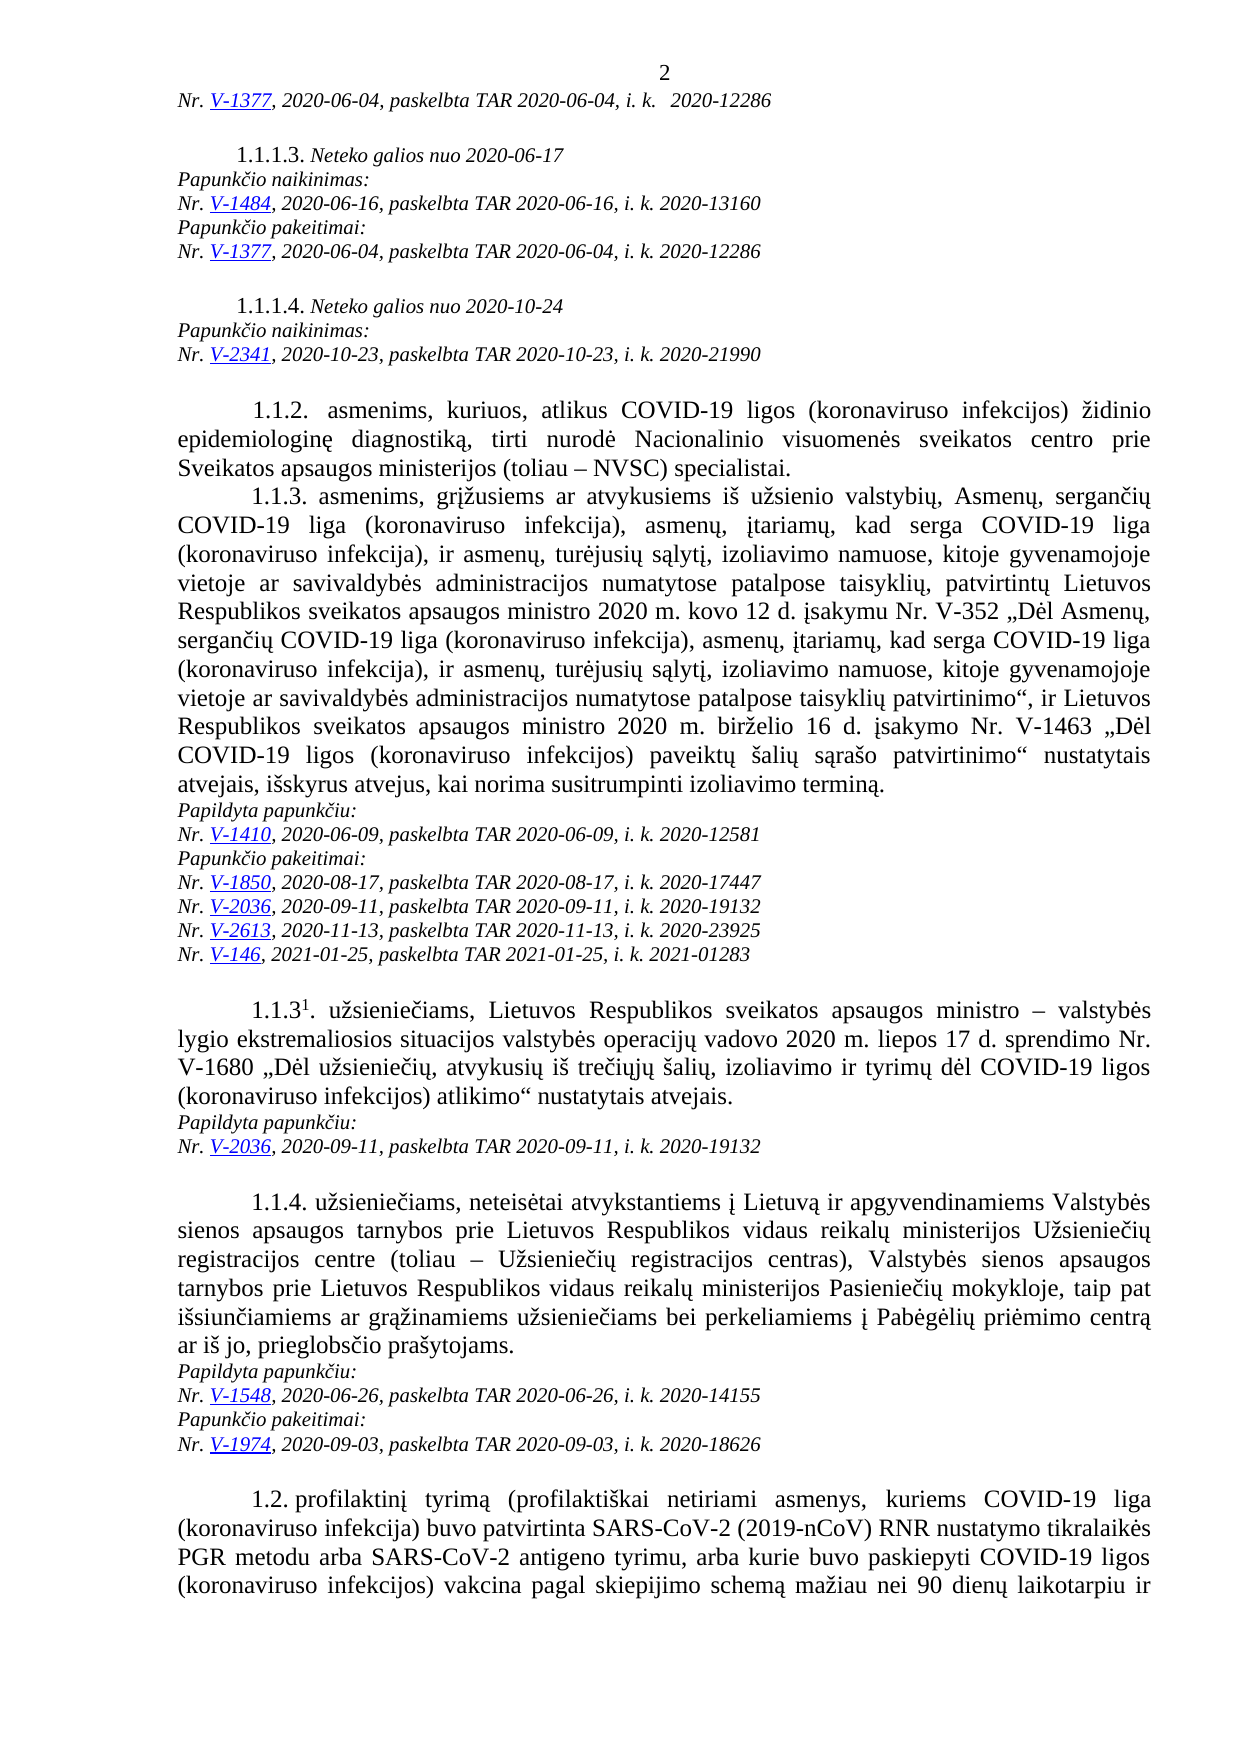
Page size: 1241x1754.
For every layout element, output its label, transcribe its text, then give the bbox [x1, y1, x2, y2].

text Nr. V-1410, 2020-06-09, paskelbta TAR 2020-06-09, i. k. 2020-12581 [177, 822, 1152, 846]
text 2020-12286 [670, 88, 1152, 112]
text Papunkčio pakeitimai: [177, 215, 1152, 239]
text 1.1.3. asmenims, grįžusiems ar atvykusiems iš užsienio valstybių, Asmenų, sergančių COVID-19 liga (koronaviruso infekcija), asmenų, įtariamų, kad serga COVID-19 liga (koronaviruso infekcija), ir asmenų, turėjusių sąlytį, izoliavimo namuose, kitoje gyvenamojoje vietoje ar savivaldybės administracijos numatytose patalpose taisyklių, patvirtintų Lietuvos Respublikos sveikatos apsaugos ministro 2020 m. kovo 12 d. įsakymu Nr. V-352 „Dėl Asmenų, sergančių COVID-19 liga (koronaviruso infekcija), asmenų, įtariamų, kad serga COVID-19 liga (koronaviruso infekcija), ir asmenų, turėjusių sąlytį, izoliavimo namuose, kitoje gyvenamojoje vietoje ar savivaldybės administracijos numatytose patalpose taisyklių patvirtinimo“, ir Lietuvos Respublikos sveikatos apsaugos ministro 2020 m. birželio 16 d. įsakymo Nr. V-1463 „Dėl COVID-19 ligos (koronaviruso infekcijos) paveiktų šalių sąrašo patvirtinimo“ nustatytais atvejais, išskyrus atvejus, kai norima susitrumpinti izoliavimo terminą. [177, 481, 1152, 798]
text Nr. V-1548, 2020-06-26, paskelbta TAR 2020-06-26, i. k. 2020-14155 [177, 1383, 1152, 1407]
text 1.1.31. užsieniečiams, Lietuvos Respublikos sveikatos apsaugos ministro – valstybės lygio ekstremaliosios situacijos valstybės operacijų vadovo 2020 m. liepos 17 d. sprendimo Nr. V-1680 „Dėl užsieniečių, atvykusių iš trečiųjų šalių, izoliavimo ir tyrimų dėl COVID-19 ligos (koronaviruso infekcijos) atlikimo“ nustatytais atvejais. [177, 995, 1152, 1110]
text Nr. V-2036, 2020-09-11, paskelbta TAR 2020-09-11, i. k. 2020-19132 [177, 894, 1152, 918]
text Nr. V-2036, 2020-09-11, paskelbta TAR 2020-09-11, i. k. 2020-19132 [177, 1134, 1152, 1158]
text Nr. V-1377, 2020-06-04, paskelbta TAR 2020-06-04, i. k. [177, 88, 659, 112]
text Nr. V-1974, 2020-09-03, paskelbta TAR 2020-09-03, i. k. 2020-18626 [177, 1431, 1152, 1456]
text Papunkčio pakeitimai: [177, 1407, 1152, 1431]
text 1.1.1.4. Neteko galios nuo 2020-10-24 [177, 292, 1152, 318]
text Papunkčio pakeitimai: [177, 846, 1152, 870]
text Nr. V-2613, 2020-11-13, paskelbta TAR 2020-11-13, i. k. 2020-23925 [177, 918, 1152, 942]
text Nr. V-1850, 2020-08-17, paskelbta TAR 2020-08-17, i. k. 2020-17447 [177, 870, 1152, 894]
text Papildyta papunkčiu: [177, 1359, 1152, 1383]
text Papildyta papunkčiu: [177, 798, 1152, 822]
text Papunkčio naikinimas: [177, 167, 1152, 191]
text 1.1.2. asmenims, kuriuos, atlikus COVID-19 ligos (koronaviruso infekcijos) židinio epidemiologinę diagnostiką, tirti nurodė Nacionalinio visuomenės sveikatos centro prie Sveikatos apsaugos ministerijos (toliau – NVSC) specialistai. [177, 395, 1152, 481]
text Papildyta papunkčiu: [177, 1110, 1152, 1134]
text 1.1.4. užsieniečiams, neteisėtai atvykstantiems į Lietuvą ir apgyvendinamiems Valstybės sienos apsaugos tarnybos prie Lietuvos Respublikos vidaus reikalų ministerijos Užsieniečių registracijos centre (toliau – Užsieniečių registracijos centras), Valstybės sienos apsaugos tarnybos prie Lietuvos Respublikos vidaus reikalų ministerijos Pasieniečių mokykloje, taip pat išsiunčiamiems ar grąžinamiems užsieniečiams bei perkeliamiems į Pabėgėlių priėmimo centrą ar iš jo, prieglobsčio prašytojams. [177, 1187, 1152, 1359]
text Nr. V-2341, 2020-10-23, paskelbta TAR 2020-10-23, i. k. 2020-21990 [177, 342, 1152, 366]
text Nr. V-1484, 2020-06-16, paskelbta TAR 2020-06-16, i. k. 2020-13160 [177, 191, 1152, 215]
text 1.1.1.3. Neteko galios nuo 2020-06-17 [177, 141, 1152, 167]
text Papunkčio naikinimas: [177, 318, 1152, 342]
text Nr. V-146, 2021-01-25, paskelbta TAR 2021-01-25, i. k. 2021-01283 [177, 942, 1152, 966]
text Nr. V-1377, 2020-06-04, paskelbta TAR 2020-06-04, i. k. 2020-12286 [177, 239, 1152, 263]
text 1.2. profilaktinį tyrimą (profilaktiškai netiriami asmenys, kuriems COVID-19 liga (koronaviruso infekcija) buvo patvirtinta SARS-CoV-2 (2019-nCoV) RNR nustatymo tikralaikės PGR metodu arba SARS-CoV-2 antigeno tyrimu, arba kurie buvo paskiepyti COVID-19 ligos (koronaviruso infekcijos) vakcina pagal skiepijimo schemą mažiau nei 90 dienų laikotarpiu ir [177, 1484, 1152, 1599]
